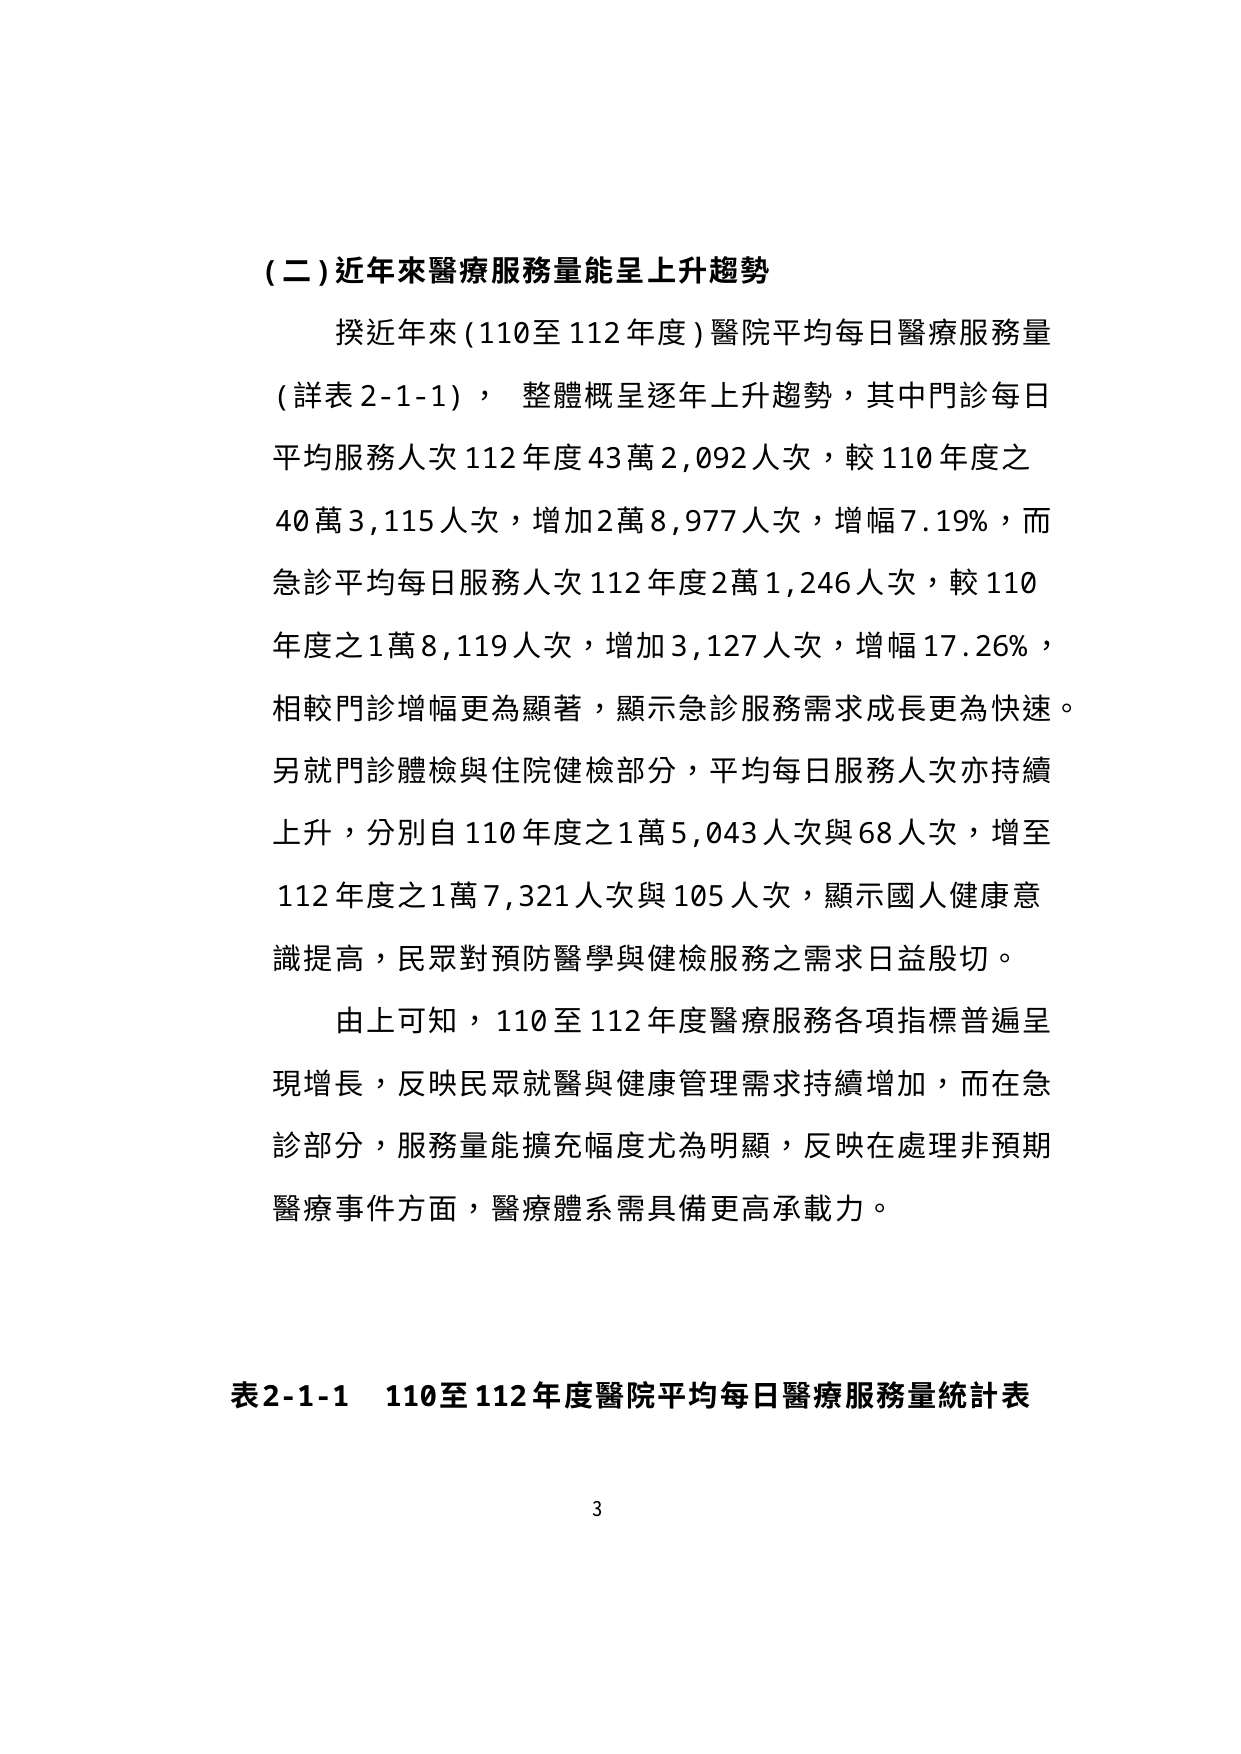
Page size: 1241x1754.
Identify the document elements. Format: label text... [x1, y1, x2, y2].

text 由上可知，110至112年度醫療服務各項指標普遍呈現增長，反映民眾就醫與健康管理需求持續增加，而在急診部分，服務量能擴充幅度尤為明顯，反映在處理非預期醫療事件方面，醫療體系需具備更高承載力。 [266, 977, 1063, 1227]
text 表2-1-1 110至112年度醫院平均每日醫療服務量統計表 [222, 1352, 1078, 1415]
text (二)近年來醫療服務量能呈上升趨勢 [236, 227, 1063, 290]
text 揆近年來(110至112年度)醫院平均每日醫療服務量(詳表2-1-1)， 整體概呈逐年上升趨勢，其中門診每日平均服務人次112年度43萬2,092人次，較110年度之40萬3,115人次，增加2萬8,977人次，增幅7.19%，而急診平均每日服務人次112年度2萬1,246人次，較110年度之1萬8,119人次，增加3,127人次，增幅17.26%，相較門診增幅更為顯著，顯示急診服務需求成長更為快速。另就門診體檢與住院健檢部分，平均每日服務人次亦持續上升，分別自110年度之1萬5,043人次與68人次，增至112年度之1萬7,321人次與105人次，顯示國人健康意識提高，民眾對預防醫學與健檢服務之需求日益殷切。 [266, 290, 1063, 977]
